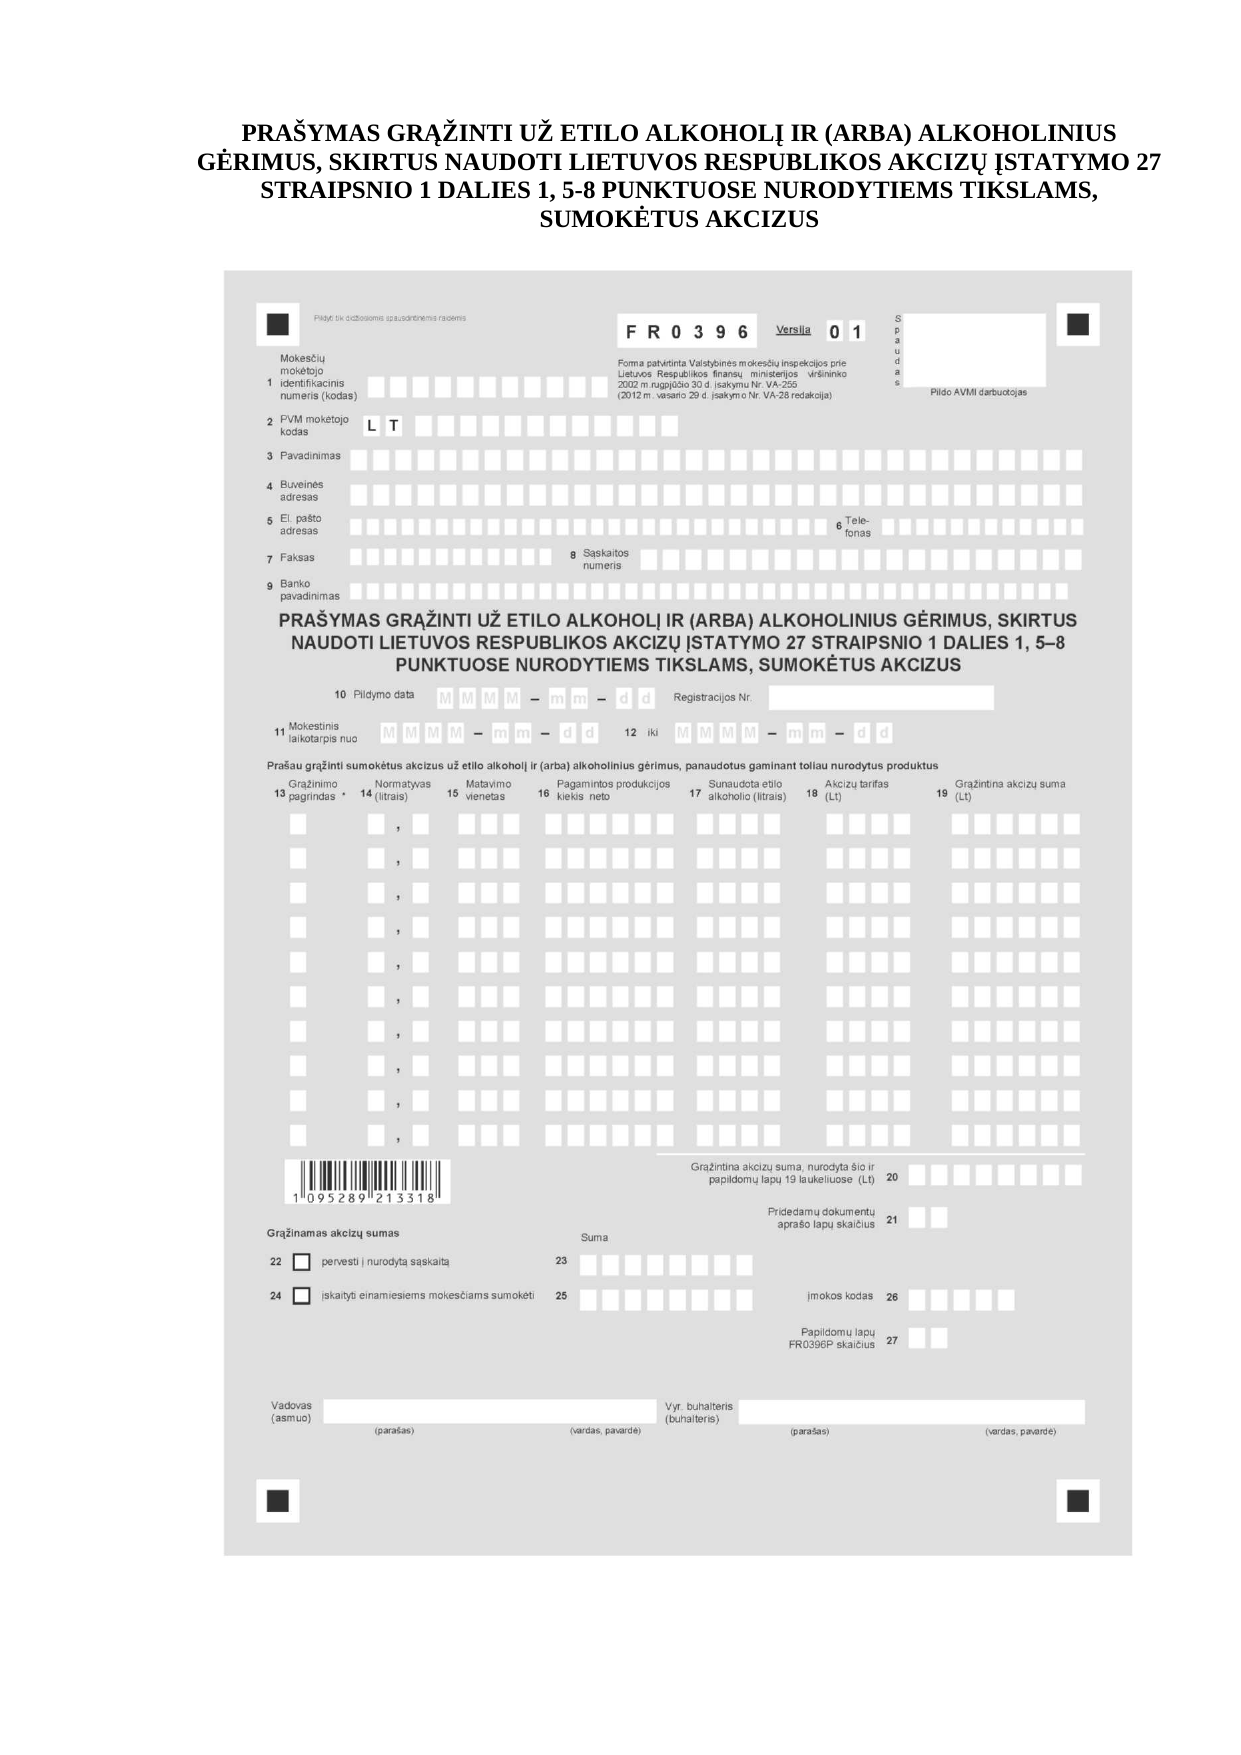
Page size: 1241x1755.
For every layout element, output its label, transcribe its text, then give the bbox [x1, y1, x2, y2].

text PRAŠYMAS GRĄŽINTI UŽ ETILO ALKOHOLĮ IR (ARBA) ALKOHOLINIUS GĖRIMUS, SKIRTUS NAUDOTI LIETUVOS RESPUBLIKOS AKCIZŲ ĮSTATYMO 27 STRAIPSNIO 1 DALIES 1, 5-8 PUNKTUOSE NURODYTIEMS TIKSLAMS, SUMOKĖTUS AKCIZUS [177, 118, 1181, 233]
